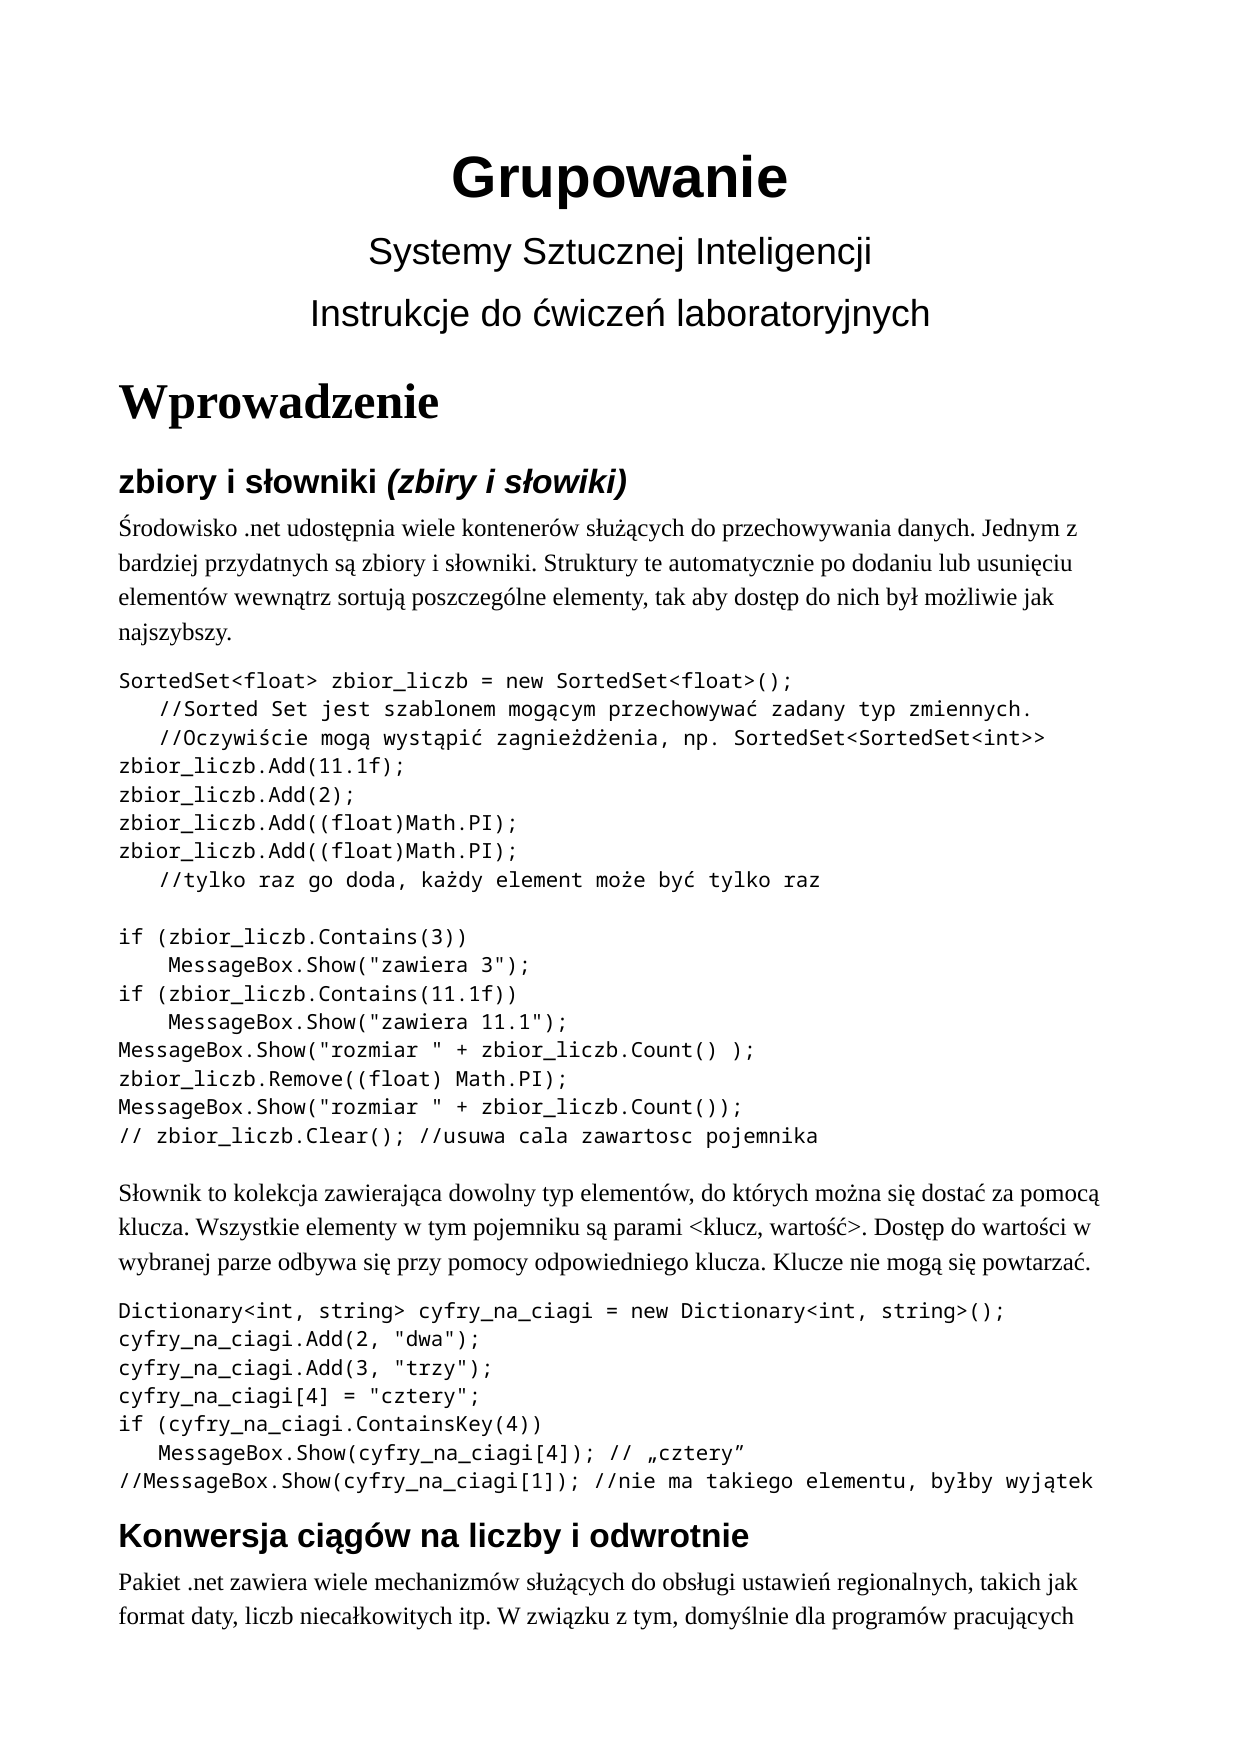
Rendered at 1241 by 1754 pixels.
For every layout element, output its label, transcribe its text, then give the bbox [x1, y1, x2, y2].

list MessageBox.Show("zawiera 11.1"); [118, 1007, 1122, 1036]
list zbior_liczb.Remove((float) Math.PI); [118, 1064, 1122, 1092]
list cyfry_na_ciagi[4] = "cztery"; [118, 1381, 1122, 1409]
list zbior_liczb.Add((float)Math.PI); [118, 837, 1122, 865]
subtitle Instrukcje do ćwiczeń laboratoryjnych [118, 291, 1122, 334]
list MessageBox.Show("zawiera 3"); [118, 950, 1122, 979]
list //tylko raz go doda, każdy element może być tylko raz [118, 865, 1122, 893]
subtitle Konwersja ciągów na liczby i odwrotnie [118, 1516, 1122, 1554]
list //MessageBox.Show(cyfry_na_ciagi[1]); //nie ma takiego elementu, byłby wyjątek [118, 1466, 1122, 1495]
title Grupowanie [118, 143, 1122, 210]
list zbior_liczb.Add(2); [118, 780, 1122, 808]
subtitle Systemy Sztucznej Inteligencji [118, 229, 1122, 272]
list if (cyfry_na_ciagi.ContainsKey(4)) [118, 1409, 1122, 1438]
list if (zbior_liczb.Contains(3)) [118, 922, 1122, 950]
list //Oczywiście mogą wystąpić zagnieżdżenia, np. SortedSet<SortedSet<int>> [118, 723, 1122, 751]
text Słownik to kolekcja zawierająca dowolny typ elementów, do których można się dostać za pomocą klucza. Wszystkie elementy w tym pojemniku są parami <klucz, wartość>. Dostęp do wartości w wybranej parze odbywa się przy pomocy odpowiedniego klucza. Klucze nie mogą się powtarzać. [118, 1178, 1122, 1276]
list cyfry_na_ciagi.Add(2, "dwa"); [118, 1324, 1122, 1353]
list if (zbior_liczb.Contains(11.1f)) [118, 979, 1122, 1007]
text Pakiet .net zawiera wiele mechanizmów służących do obsługi ustawień regionalnych, takich jak format daty, liczb niecałkowitych itp. W związku z tym, domyślnie dla programów pracujących [118, 1567, 1122, 1630]
text Środowisko .net udostępnia wiele kontenerów służących do przechowywania danych. Jednym z bardziej przydatnych są zbiory i słowniki. Struktury te automatycznie po dodaniu lub usunięciu elementów wewnątrz sortują poszczególne elementy, tak aby dostęp do nich był możliwie jak najszybszy. [118, 513, 1122, 646]
list SortedSet<float> zbior_liczb = new SortedSet<float>(); [118, 666, 1122, 694]
subtitle zbiory i słowniki (zbiry i słowiki) [118, 462, 1122, 501]
list MessageBox.Show(cyfry_na_ciagi[4]); // „cztery” [118, 1438, 1122, 1466]
list zbior_liczb.Add(11.1f); [118, 751, 1122, 780]
list MessageBox.Show("rozmiar " + zbior_liczb.Count() ); [118, 1036, 1122, 1064]
list zbior_liczb.Add((float)Math.PI); [118, 808, 1122, 837]
list Dictionary<int, string> cyfry_na_ciagi = new Dictionary<int, string>(); [118, 1296, 1122, 1324]
list MessageBox.Show("rozmiar " + zbior_liczb.Count()); [118, 1092, 1122, 1121]
list cyfry_na_ciagi.Add(3, "trzy"); [118, 1353, 1122, 1381]
list // zbior_liczb.Clear(); //usuwa cala zawartosc pojemnika [118, 1121, 1122, 1149]
subtitle Wprowadzenie [118, 371, 1122, 429]
list //Sorted Set jest szablonem mogącym przechowywać zadany typ zmiennych. [118, 694, 1122, 723]
